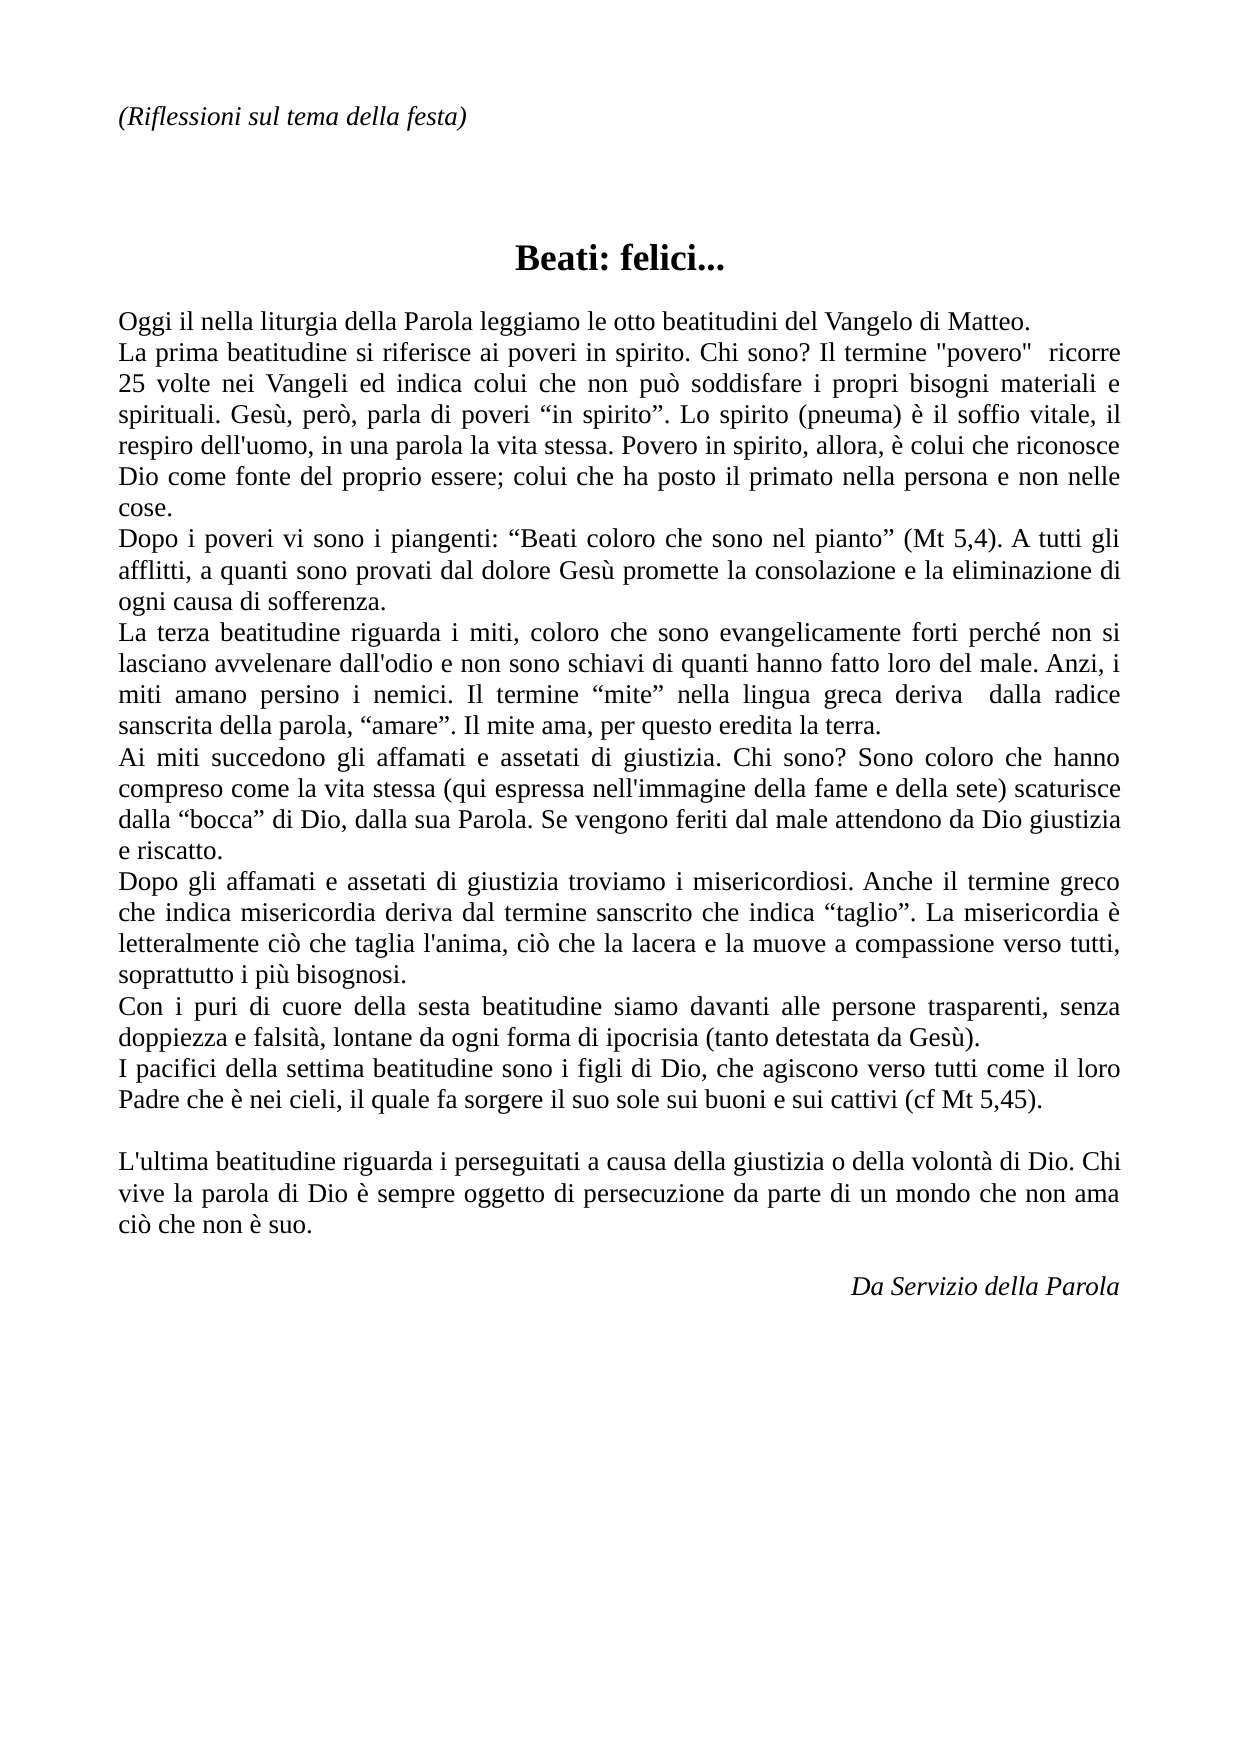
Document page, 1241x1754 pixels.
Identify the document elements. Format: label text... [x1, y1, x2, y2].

text Ai miti succedono gli affamati e assetati di giustizia. Chi sono? Sono coloro che hanno compreso come la vita stessa (qui espressa nell'immagine della fame e della sete) scaturisce dalla “bocca” di Dio, dalla sua Parola. Se vengono feriti dal male attendono da Dio giustizia e riscatto. [118, 741, 1122, 865]
text La prima beatitudine si riferisce ai poveri in spirito. Chi sono? Il termine "povero'' ricorre 25 volte nei Vangeli ed indica colui che non può soddisfare i propri bisogni materiali e spirituali. Gesù, però, parla di poveri “in spirito”. Lo spirito (pneuma) è il soffio vitale, il respiro dell'uomo, in una parola la vita stessa. Povero in spirito, allora, è colui che riconosce Dio come fonte del proprio essere; colui che ha posto il primato nella persona e non nelle cose. [118, 336, 1122, 523]
text Oggi il nella liturgia della Parola leggiamo le otto beatitudini del Vangelo di Matteo. [118, 304, 1122, 336]
text L'ultima beatitudine riguarda i perseguitati a causa della giustizia o della volontà di Dio. Chi vive la parola di Dio è sempre oggetto di persecuzione da parte di un mondo che non ama ciò che non è suo. [118, 1146, 1122, 1239]
text Dopo gli affamati e assetati di giustizia troviamo i misericordiosi. Anche il termine greco che indica misericordia deriva dal termine sanscrito che indica “taglio”. La misericordia è letteralmente ciò che taglia l'anima, ciò che la lacera e la muove a compassione verso tutti, soprattutto i più bisognosi. [118, 865, 1122, 990]
text Da Servizio della Parola [118, 1270, 1122, 1301]
subtitle Beati: felici... [118, 235, 1122, 278]
text Con i puri di cuore della sesta beatitudine siamo davanti alle persone trasparenti, senza doppiezza e falsità, lontane da ogni forma di ipocrisia (tanto detestata da Gesù). [118, 990, 1122, 1052]
text Dopo i poveri vi sono i piangenti: “Beati coloro che sono nel pianto” (Mt 5,4). A tutti gli afflitti, a quanti sono provati dal dolore Gesù promette la consolazione e la eliminazione di ogni causa di sofferenza. [118, 523, 1122, 616]
text I pacifici della settima beatitudine sono i figli di Dio, che agiscono verso tutti come il loro Padre che è nei cieli, il quale fa sorgere il suo sole sui buoni e sui cattivi (cf Mt 5,45). [118, 1052, 1122, 1114]
text (Riflessioni sul tema della festa) [118, 100, 1122, 131]
text La terza beatitudine riguarda i miti, coloro che sono evangelicamente forti perché non si lasciano avvelenare dall'odio e non sono schiavi di quanti hanno fatto loro del male. Anzi, i miti amano persino i nemici. Il termine “mite” nella lingua greca deriva dalla radice sanscrita della parola, “amare”. Il mite ama, per questo eredita la terra. [118, 616, 1122, 741]
